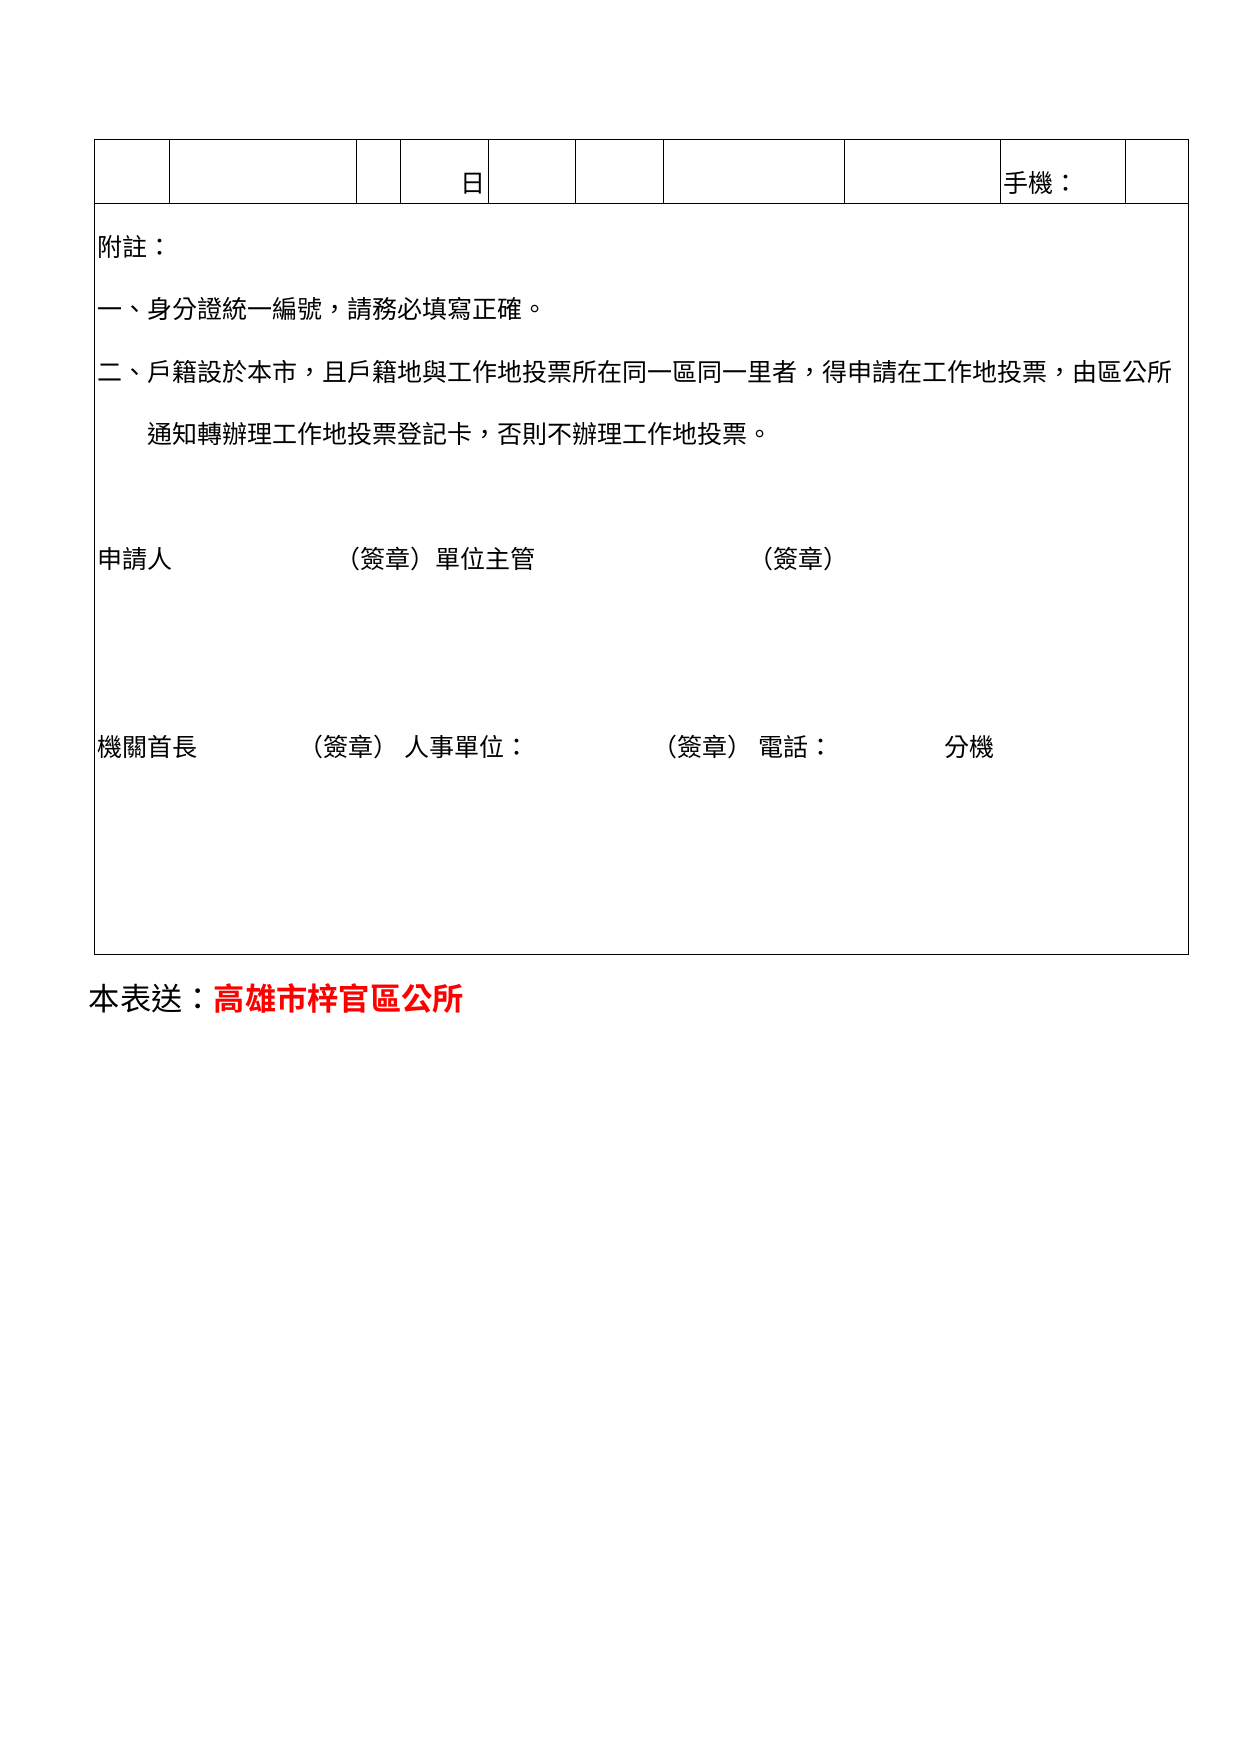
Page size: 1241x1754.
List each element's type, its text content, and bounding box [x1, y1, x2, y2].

table_cell 日 [401, 140, 488, 203]
table_cell [95, 140, 169, 203]
table_cell [489, 140, 575, 203]
table_cell [664, 140, 844, 203]
table_cell 手機： [1001, 140, 1125, 203]
text 本表送：高雄市梓官區公所 [89, 955, 1093, 1017]
table_cell [357, 140, 400, 203]
table_cell [170, 140, 356, 203]
table_cell [1126, 140, 1188, 203]
table_cell [845, 140, 1000, 203]
table_cell 附註： 一、身分證統一編號，請務必填寫正確。 二、戶籍設於本市，且戶籍地與工作地投票所在同一區同一里者，得申請在工作地投票，由區公所通知轉辦理工作地投票登記卡，否則不辦理工作地投票。 申請人 （簽章）單位主管 （簽章） 機關首長 （簽章） 人事單位： （簽章） 電話： 分機 [95, 204, 1188, 954]
table_cell [576, 140, 663, 203]
